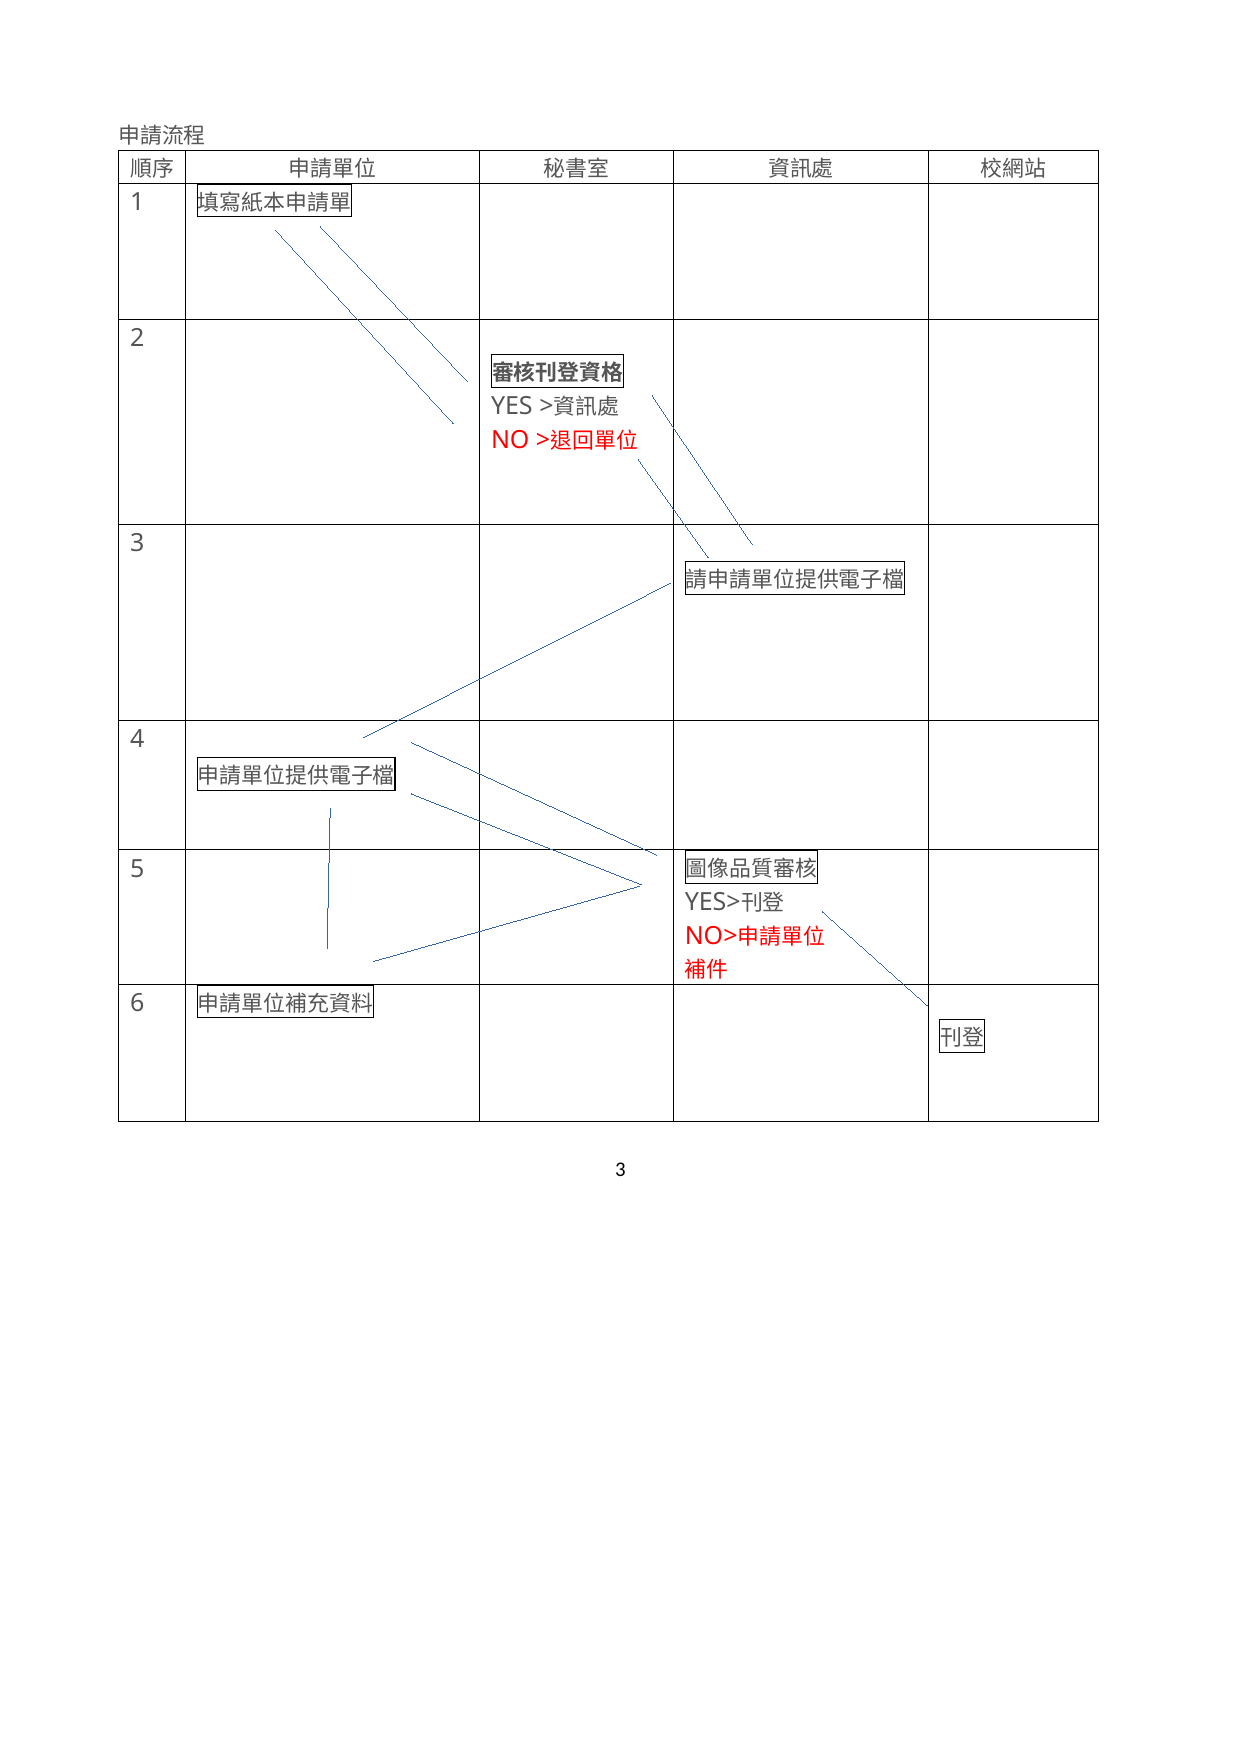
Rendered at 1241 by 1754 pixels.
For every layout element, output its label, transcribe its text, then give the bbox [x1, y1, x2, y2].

table_cell [929, 184, 1098, 319]
table_cell 刊登 [929, 985, 1098, 1121]
table_cell [674, 184, 928, 319]
table_header 資訊處 [674, 151, 928, 182]
table_cell [929, 320, 1098, 524]
table_cell 1 [119, 184, 185, 319]
table_cell [186, 320, 479, 524]
table_cell 審核刊登資格 YES >資訊處 NO >退回單位 [480, 320, 673, 524]
table_cell [480, 850, 673, 984]
table_cell [929, 721, 1098, 849]
table_cell [674, 985, 928, 1121]
table_cell [480, 721, 673, 849]
table_header 校網站 [929, 151, 1098, 182]
table_cell 申請單位補充資料 [186, 985, 479, 1121]
table_cell 4 [119, 721, 185, 849]
text 申請流程 [118, 118, 1122, 150]
table_cell 圖像品質審核 YES>刊登 NO>申請單位 補件 [674, 850, 928, 984]
table_cell [929, 525, 1098, 720]
table_header 順序 [119, 151, 185, 182]
table_cell 3 [119, 525, 185, 720]
table_cell [929, 850, 1098, 984]
table_cell 5 [119, 850, 185, 984]
table_cell 請申請單位提供電子檔 [674, 525, 928, 720]
table_cell [186, 850, 479, 984]
table_cell 填寫紙本申請單 [186, 184, 479, 319]
table_cell 2 [119, 320, 185, 524]
table_cell [480, 985, 673, 1121]
table_header 申請單位 [186, 151, 479, 182]
table_cell [480, 184, 673, 319]
table_cell 申請單位提供電子檔 [186, 721, 479, 849]
table_cell [674, 721, 928, 849]
table_header 秘書室 [480, 151, 673, 182]
table_cell [674, 320, 928, 524]
table_cell 6 [119, 985, 185, 1121]
table_cell [186, 525, 479, 720]
table_cell [480, 525, 673, 720]
text 3 [118, 1156, 1122, 1181]
